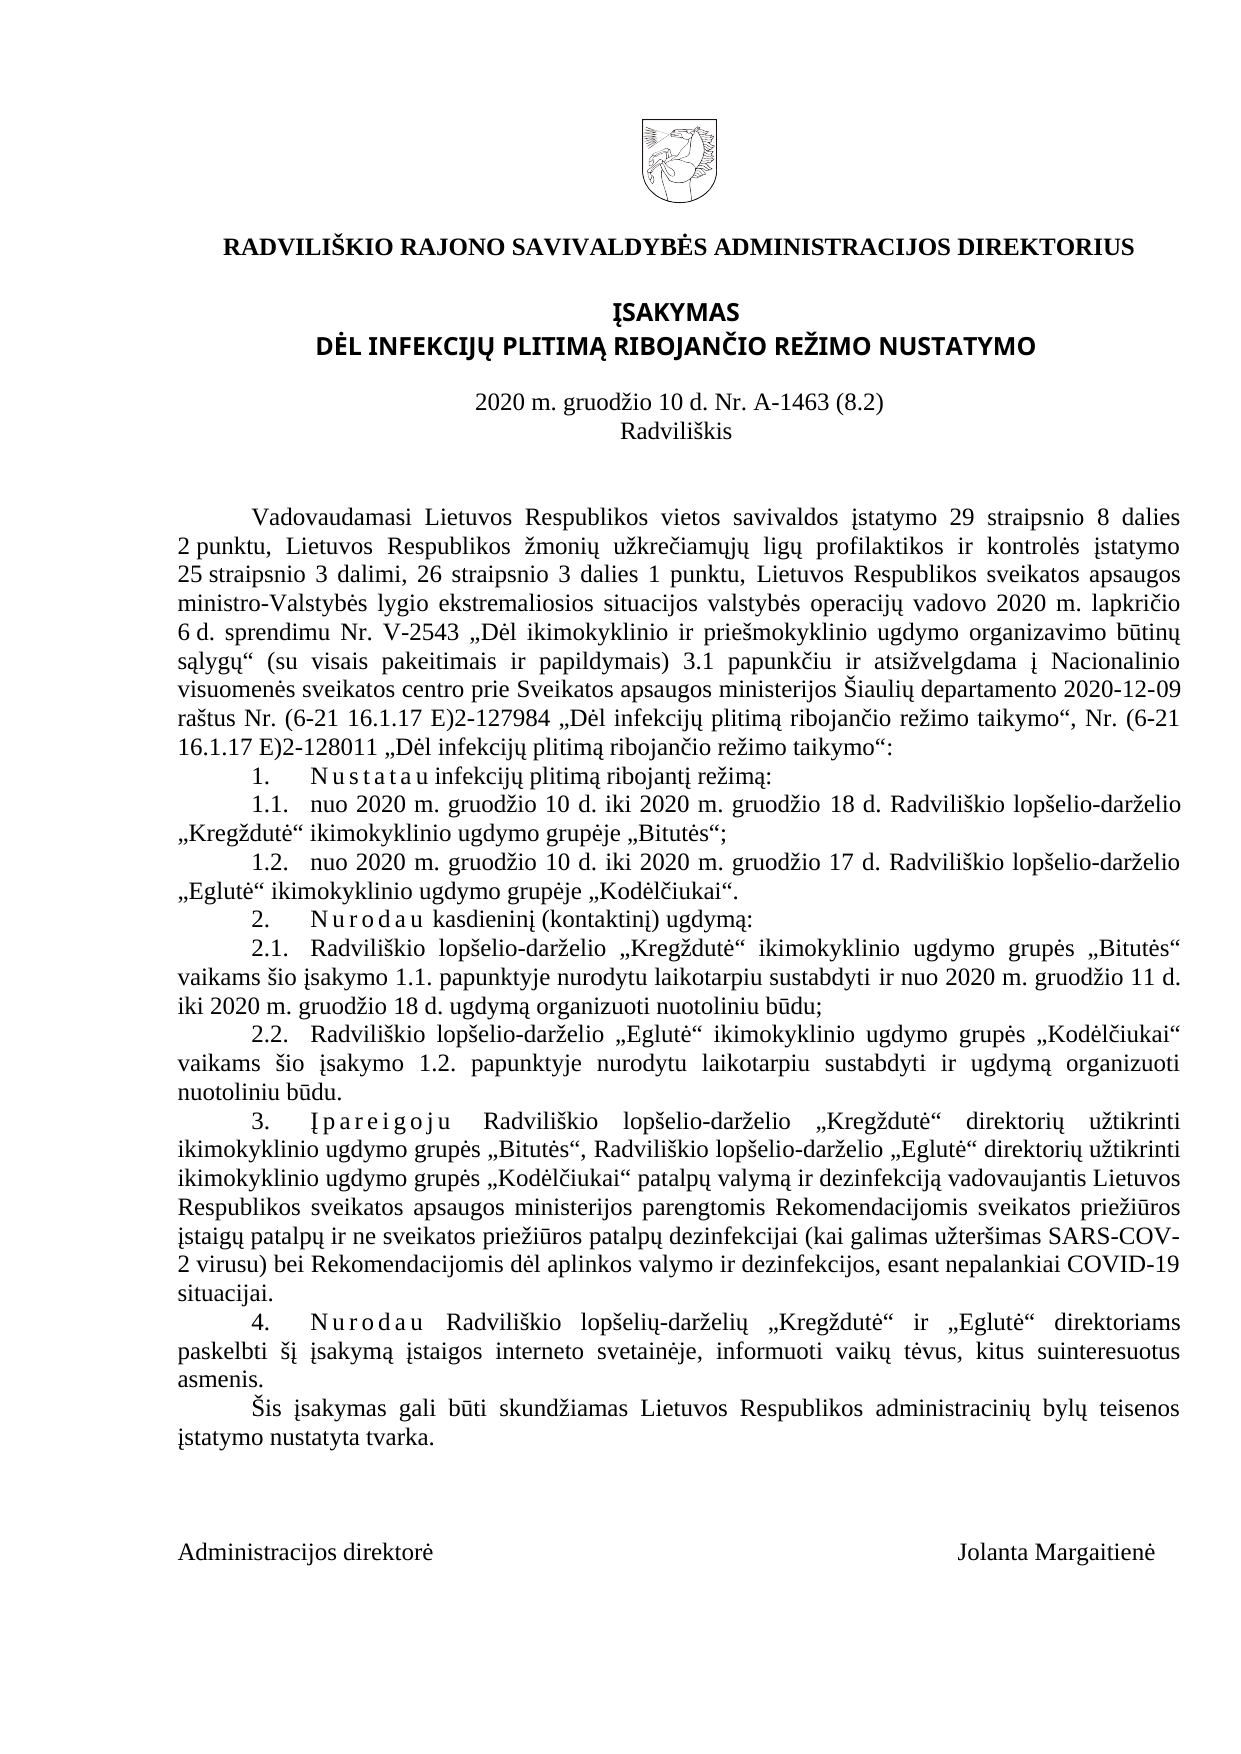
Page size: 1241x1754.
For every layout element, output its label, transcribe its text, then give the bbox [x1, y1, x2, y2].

text 1. Nustatau infekcijų plitimą ribojantį režimą: [177, 761, 1181, 789]
text ĮSAKYMAS [177, 295, 1181, 329]
text 1.1. nuo 2020 m. gruodžio 10 d. iki 2020 m. gruodžio 18 d. Radviliškio lopšelio-darželio „Kregždutė“ ikimokyklinio ugdymo grupėje „Bitutės“; [177, 789, 1181, 847]
text Radviliškis [177, 416, 1181, 444]
text RADVILIŠKIO RAJONO SAVIVALDYBĖS ADMINISTRACIJOS DIREKTORIUS [177, 232, 1181, 261]
text Vadovaudamasi Lietuvos Respublikos vietos savivaldos įstatymo 29 straipsnio 8 dalies 2 punktu, Lietuvos Respublikos žmonių užkrečiamųjų ligų profilaktikos ir kontrolės įstatymo 25 straipsnio 3 dalimi, 26 straipsnio 3 dalies 1 punktu, Lietuvos Respublikos sveikatos apsaugos ministro-Valstybės lygio ekstremaliosios situacijos valstybės operacijų vadovo 2020 m. lapkričio 6 d. sprendimu Nr. V-2543 „Dėl ikimokyklinio ir priešmokyklinio ugdymo organizavimo būtinų sąlygų“ (su visais pakeitimais ir papildymais) 3.1 papunkčiu ir atsižvelgdama į Nacionalinio visuomenės sveikatos centro prie Sveikatos apsaugos ministerijos Šiaulių departamento 2020-12-09 raštus Nr. (6-21 16.1.17 E)2-127984 „Dėl infekcijų plitimą ribojančio režimo taikymo“, Nr. (6-21 16.1.17 E)2-128011 „Dėl infekcijų plitimą ribojančio režimo taikymo“: [177, 502, 1181, 761]
text Šis įsakymas gali būti skundžiamas Lietuvos Respublikos administracinių bylų teisenos įstatymo nustatyta tvarka. [177, 1393, 1181, 1451]
text 2020 m. gruodžio 10 d. Nr. A-1463 (8.2) [177, 387, 1181, 416]
text Dėl INFEKCIJŲ PLITIMĄ RIBOJANČIO REŽIMO nustatYMO [177, 329, 1181, 363]
text Administracijos direktorė Jolanta Margaitienė [177, 1537, 1181, 1566]
text 2.1. Radviliškio lopšelio-darželio „Kregždutė“ ikimokyklinio ugdymo grupės „Bitutės“ vaikams šio įsakymo 1.1. papunktyje nurodytu laikotarpiu sustabdyti ir nuo 2020 m. gruodžio 11 d. iki 2020 m. gruodžio 18 d. ugdymą organizuoti nuotoliniu būdu; [177, 933, 1181, 1019]
text 1.2. nuo 2020 m. gruodžio 10 d. iki 2020 m. gruodžio 17 d. Radviliškio lopšelio-darželio „Eglutė“ ikimokyklinio ugdymo grupėje „Kodėlčiukai“. [177, 847, 1181, 904]
text 3. Įpareigoju Radviliškio lopšelio-darželio „Kregždutė“ direktorių užtikrinti ikimokyklinio ugdymo grupės „Bitutės“, Radviliškio lopšelio-darželio „Eglutė“ direktorių užtikrinti ikimokyklinio ugdymo grupės „Kodėlčiukai“ patalpų valymą ir dezinfekciją vadovaujantis Lietuvos Respublikos sveikatos apsaugos ministerijos parengtomis Rekomendacijomis sveikatos priežiūros įstaigų patalpų ir ne sveikatos priežiūros patalpų dezinfekcijai (kai galimas užteršimas SARS-COV-2 virusu) bei Rekomendacijomis dėl aplinkos valymo ir dezinfekcijos, esant nepalankiai COVID-19 situacijai. [177, 1106, 1181, 1307]
text 2.2. Radviliškio lopšelio-darželio „Eglutė“ ikimokyklinio ugdymo grupės „Kodėlčiukai“ vaikams šio įsakymo 1.2. papunktyje nurodytu laikotarpiu sustabdyti ir ugdymą organizuoti nuotoliniu būdu. [177, 1019, 1181, 1106]
text 4. Nurodau Radviliškio lopšelių-darželių „Kregždutė“ ir „Eglutė“ direktoriams paskelbti šį įsakymą įstaigos interneto svetainėje, informuoti vaikų tėvus, kitus suinteresuotus asmenis. [177, 1307, 1181, 1393]
text 2. Nurodau kasdieninį (kontaktinį) ugdymą: [177, 904, 1181, 933]
